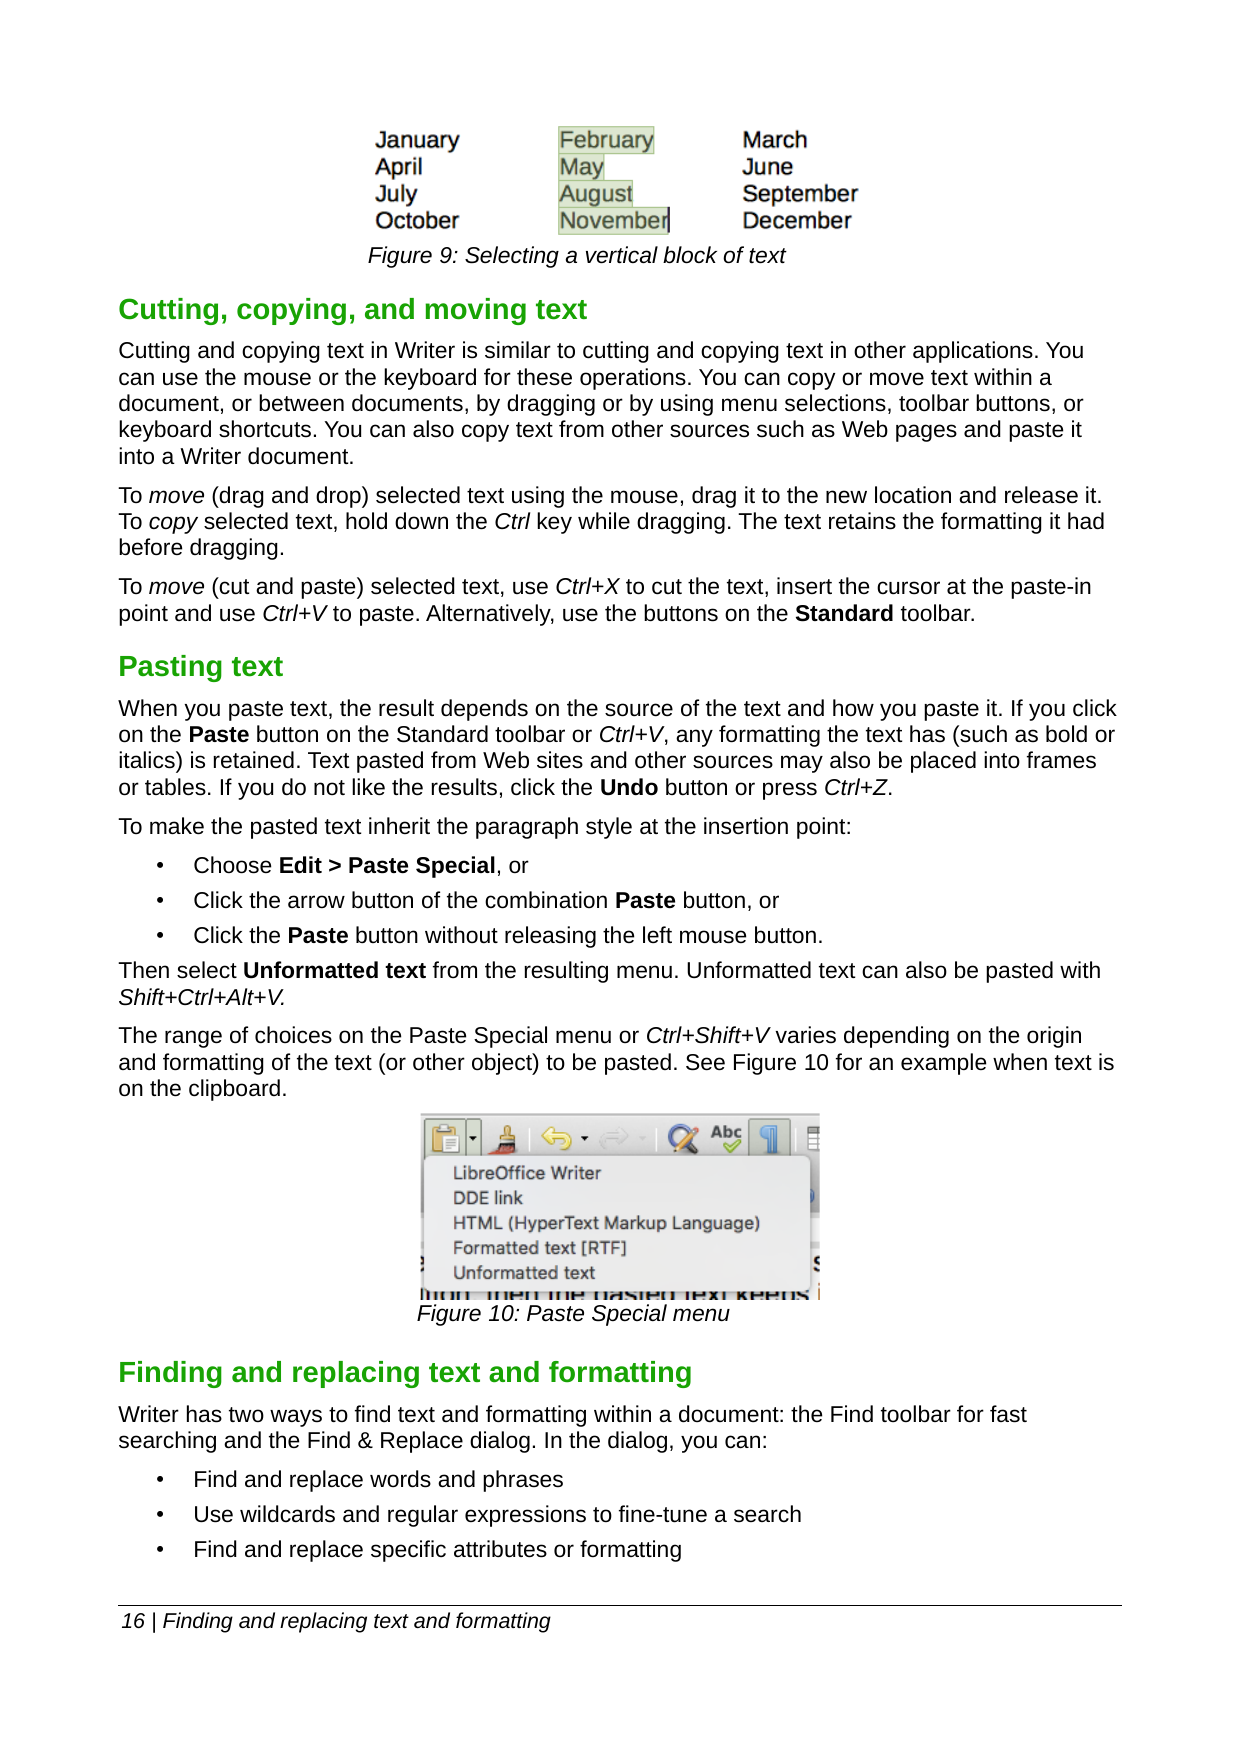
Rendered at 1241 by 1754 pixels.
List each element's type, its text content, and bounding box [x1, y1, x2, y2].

text Then select Unformatted text from the resulting menu. Unformatted text can also be pasted with Shift+Ctrl+Alt+V. [118, 957, 1122, 1010]
subtitle Pasting text [118, 649, 1122, 683]
subtitle Cutting, copying, and moving text [118, 292, 1122, 326]
list Find and replace words and phrases [156, 1466, 1122, 1492]
picture [367, 118, 873, 242]
list Use wildcards and regular expressions to fine-tune a search [156, 1501, 1122, 1527]
list Click the Paste button without releasing the left mouse button. [156, 922, 1122, 948]
list Click the arrow button of the combination Paste button, or [156, 887, 1122, 913]
list Choose Edit > Paste Special, or [156, 852, 1122, 878]
text Cutting and copying text in Writer is similar to cutting and copying text in other applications. You can use the mouse or the keyboard for these operations. You can copy or move text within a document, or between documents, by dragging or by using menu selections, toolbar buttons, or keyboard shortcuts. You can also copy text from other sources such as Web pages and paste it into a Writer document. [118, 337, 1122, 469]
picture [420, 1113, 820, 1300]
text To move (drag and drop) selected text using the mouse, drag it to the new location and release it. To copy selected text, hold down the Ctrl key while dragging. The text retains the formatting it had before dragging. [118, 482, 1122, 561]
text Writer has two ways to find text and formatting within a document: the Find toolbar for fast searching and the Find & Replace dialog. In the dialog, you can: [118, 1401, 1122, 1453]
subtitle Finding and replacing text and formatting [118, 1355, 1122, 1389]
text To move (cut and paste) selected text, use Ctrl+X to cut the text, insert the cursor at the paste-in point and use Ctrl+V to paste. Alternatively, use the buttons on the Standard toolbar. [118, 573, 1122, 626]
text To make the pasted text inherit the paragraph style at the insertion point: [118, 813, 1122, 839]
text When you paste text, the result depends on the source of the text and how you paste it. If you click on the Paste button on the Standard toolbar or Ctrl+V, any formatting the text has (such as bold or italics) is retained. Text pasted from Web sites and other sources may also be placed into frames or tables. If you do not like the results, click the Undo button or press Ctrl+Z. [118, 695, 1122, 800]
text The range of choices on the Paste Special menu or Ctrl+Shift+V varies depending on the origin and formatting of the text (or other object) to be pasted. See Figure 10 for an example when text is on the clipboard. [118, 1022, 1122, 1101]
list Find and replace specific attributes or formatting [156, 1536, 1122, 1563]
text Figure 9: Selecting a vertical block of text [368, 242, 872, 268]
text Figure 10: Paste Special menu [417, 1114, 823, 1326]
